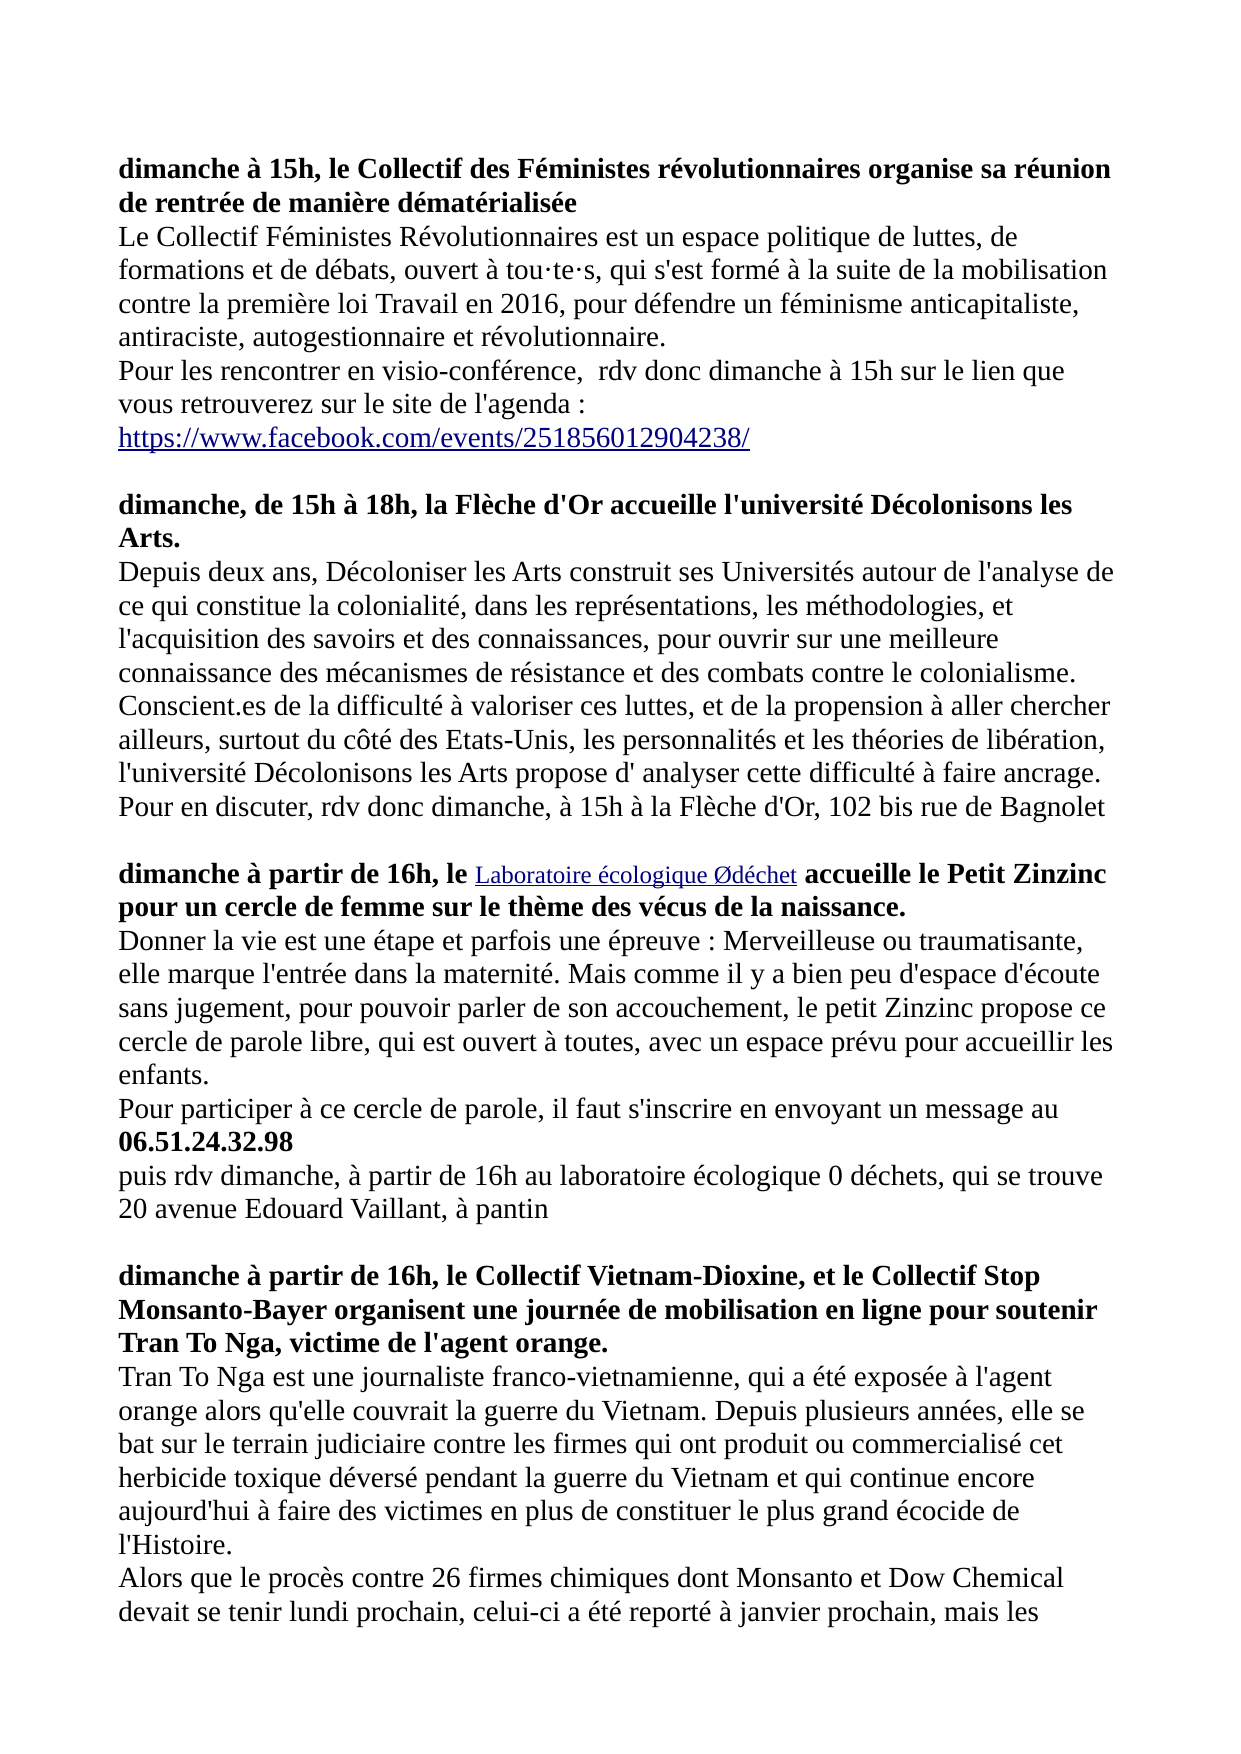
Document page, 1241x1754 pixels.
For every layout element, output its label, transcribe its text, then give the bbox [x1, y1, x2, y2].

text puis rdv dimanche, à partir de 16h au laboratoire écologique 0 déchets, qui se trouve 20 avenue Edouard Vaillant, à pantin [118, 1158, 1122, 1225]
text Alors que le procès contre 26 firmes chimiques dont Monsanto et Dow Chemical devait se tenir lundi prochain, celui-ci a été reporté à janvier prochain, mais les [118, 1560, 1122, 1627]
text dimanche à partir de 16h, le Collectif Vietnam-Dioxine, et le Collectif Stop Monsanto-Bayer organisent une journée de mobilisation en ligne pour soutenir Tran To Nga, victime de l'agent orange. [118, 1258, 1122, 1359]
text dimanche à partir de 16h, le Laboratoire écologique Ødéchet accueille le Petit Zinzinc pour un cercle de femme sur le thème des vécus de la naissance. [118, 856, 1122, 923]
text dimanche, de 15h à 18h, la Flèche d'Or accueille l'université Décolonisons les Arts. Depuis deux ans, Décoloniser les Arts construit ses Universités autour de l'analyse de ce qui constitue la colonialité, dans les représentations, les méthodologies, et l'acquisition des savoirs et des connaissances, pour ouvrir sur une meilleure connaissance des mécanismes de résistance et des combats contre le colonialisme. [118, 487, 1122, 688]
text Pour les rencontrer en visio-conférence, rdv donc dimanche à 15h sur le lien que vous retrouverez sur le site de l'agenda : https://www.facebook.com/events/251856012904238/ [118, 353, 1122, 453]
text dimanche à 15h, le Collectif des Féministes révolutionnaires organise sa réunion de rentrée de manière dématérialisée [118, 152, 1122, 219]
text Conscient.es de la difficulté à valoriser ces luttes, et de la propension à aller chercher ailleurs, surtout du côté des Etats-Unis, les personnalités et les théories de libération, l'université Décolonisons les Arts propose d' analyser cette difficulté à faire ancrage. [118, 688, 1122, 789]
text Le Collectif Féministes Révolutionnaires est un espace politique de luttes, de formations et de débats, ouvert à tou·te·s, qui s'est formé à la suite de la mobilisation contre la première loi Travail en 2016, pour défendre un féminisme anticapitaliste, antiraciste, autogestionnaire et révolutionnaire. [118, 219, 1122, 353]
text Pour participer à ce cercle de parole, il faut s'inscrire en envoyant un message au 06.51.24.32.98 [118, 1091, 1122, 1158]
text Donner la vie est une étape et parfois une épreuve : Merveilleuse ou traumatisante, elle marque l'entrée dans la maternité. Mais comme il y a bien peu d'espace d'écoute sans jugement, pour pouvoir parler de son accouchement, le petit Zinzinc propose ce cercle de parole libre, qui est ouvert à toutes, avec un espace prévu pour accueillir les enfants. [118, 923, 1122, 1091]
text Pour en discuter, rdv donc dimanche, à 15h à la Flèche d'Or, 102 bis rue de Bagnolet [118, 789, 1122, 822]
text Tran To Nga est une journaliste franco-vietnamienne, qui a été exposée à l'agent orange alors qu'elle couvrait la guerre du Vietnam. Depuis plusieurs années, elle se bat sur le terrain judiciaire contre les firmes qui ont produit ou commercialisé cet herbicide toxique déversé pendant la guerre du Vietnam et qui continue encore aujourd'hui à faire des victimes en plus de constituer le plus grand écocide de l'Histoire. [118, 1359, 1122, 1560]
